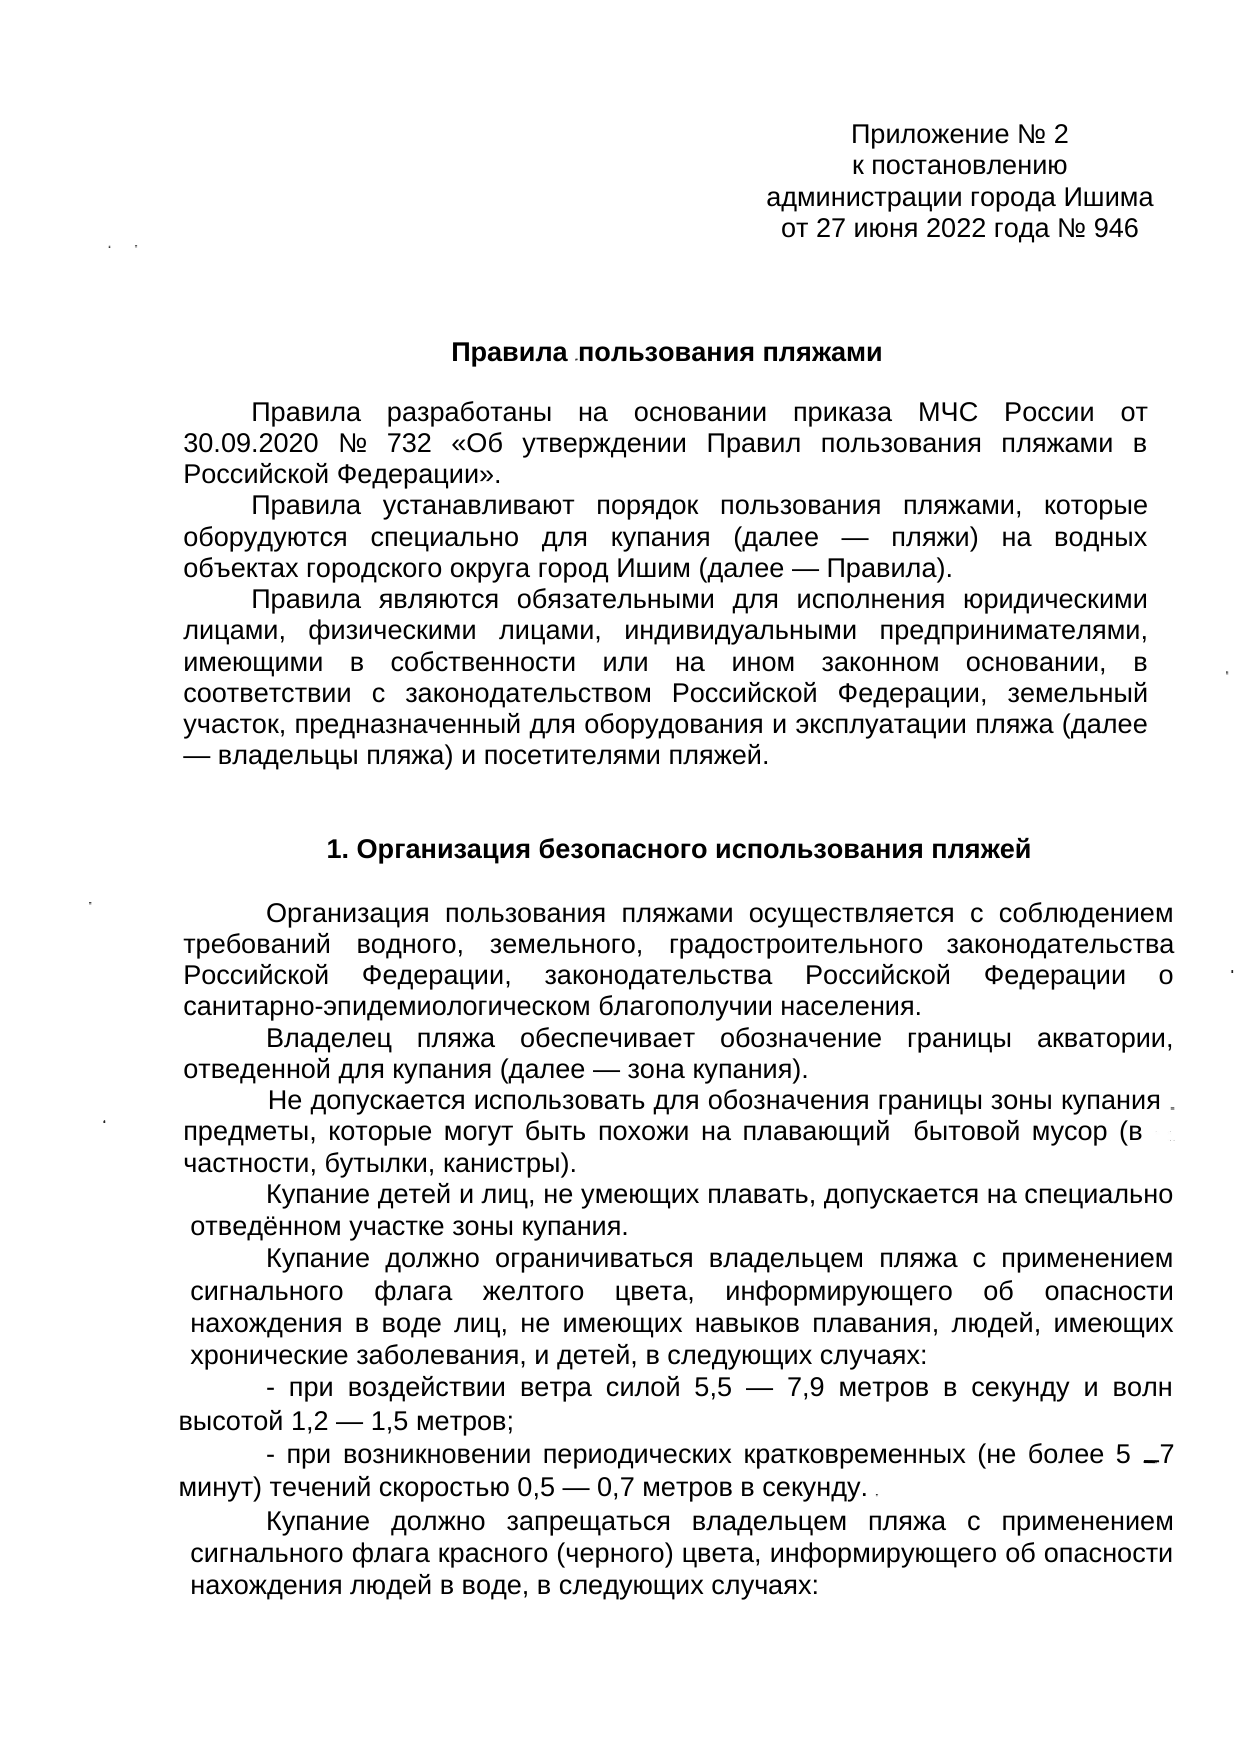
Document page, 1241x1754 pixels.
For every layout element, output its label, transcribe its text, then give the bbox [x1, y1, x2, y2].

text к постановлению [738, 149, 1181, 181]
text Правила являются обязательными для исполнения юридическими лицами, физическими лицами, индивидуальными предпринимателями, имеющими в собственности или на ином законном основании, в соответствии с законодательством Российской Федерации, земельный участок, предназначенный для оборудования и эксплуатации пляжа (далее — владельцы пляжа) и посетителями пляжей. [183, 583, 1149, 771]
text - при возникновении периодических кратковременных (не более 5 7 минут) течений скоростью 0,5 — 0,7 метров в секунду. [178, 1438, 1174, 1503]
text Купание должно ограничиваться владельцем пляжа с применением сигнального флага желтого цвета, информирующего об опасности нахождения в воде лиц, не имеющих навыков плавания, людей, имеющих хронические заболевания, и детей, в следующих случаях: [190, 1242, 1174, 1370]
text Организация пользования пляжами осуществляется с соблюдением требований водного, земельного, градостроительного законодательства Российской Федерации, законодательства Российской Федерации о санитарно-эпидемиологическом благополучии населения. [183, 897, 1174, 1022]
text Не допускается использовать для обозначения границы зоны купания предметы, которые могут быть похожи на плавающий бытовой мусор (в частности, бутылки, канистры). [183, 1084, 1174, 1178]
picture [1143, 1460, 1160, 1464]
text Купание должно запрещаться владельцем пляжа с применением сигнального флага красного (черного) цвета, информирующего об опасности нахождения людей в воде, в следующих случаях: [190, 1505, 1174, 1600]
text 1. Организация безопасного использования пляжей [177, 833, 1181, 864]
text Владелец пляжа обеспечивает обозначение границы акватории, отведенной для купания (далее — зона купания). [183, 1022, 1174, 1084]
text Правила устанавливают порядок пользования пляжами, которые оборудуются специально для купания (далее — пляжи) на водных объектах городского округа город Ишим (далее — Правила). [183, 489, 1149, 583]
text Купание детей и лиц, не умеющих плавать, допускается на специально отведённом участке зоны купания. [190, 1178, 1174, 1241]
text Правила пользования пляжами [374, 338, 967, 367]
picture [1155, 1131, 1175, 1141]
text Правила разработаны на основании приказа МЧС России от 30.09.2020 № 732 «Об утверждении Правил пользования пляжами в Российской Федерации». [183, 396, 1149, 489]
text администрации города Ишима [738, 181, 1181, 212]
text Приложение № 2 [738, 118, 1181, 149]
text от 27 июня 2022 года № 946 [738, 212, 1181, 243]
text - при воздействии ветра силой 5,5 — 7,9 метров в секунду и волн высотой 1,2 — 1,5 метров; [178, 1371, 1174, 1436]
